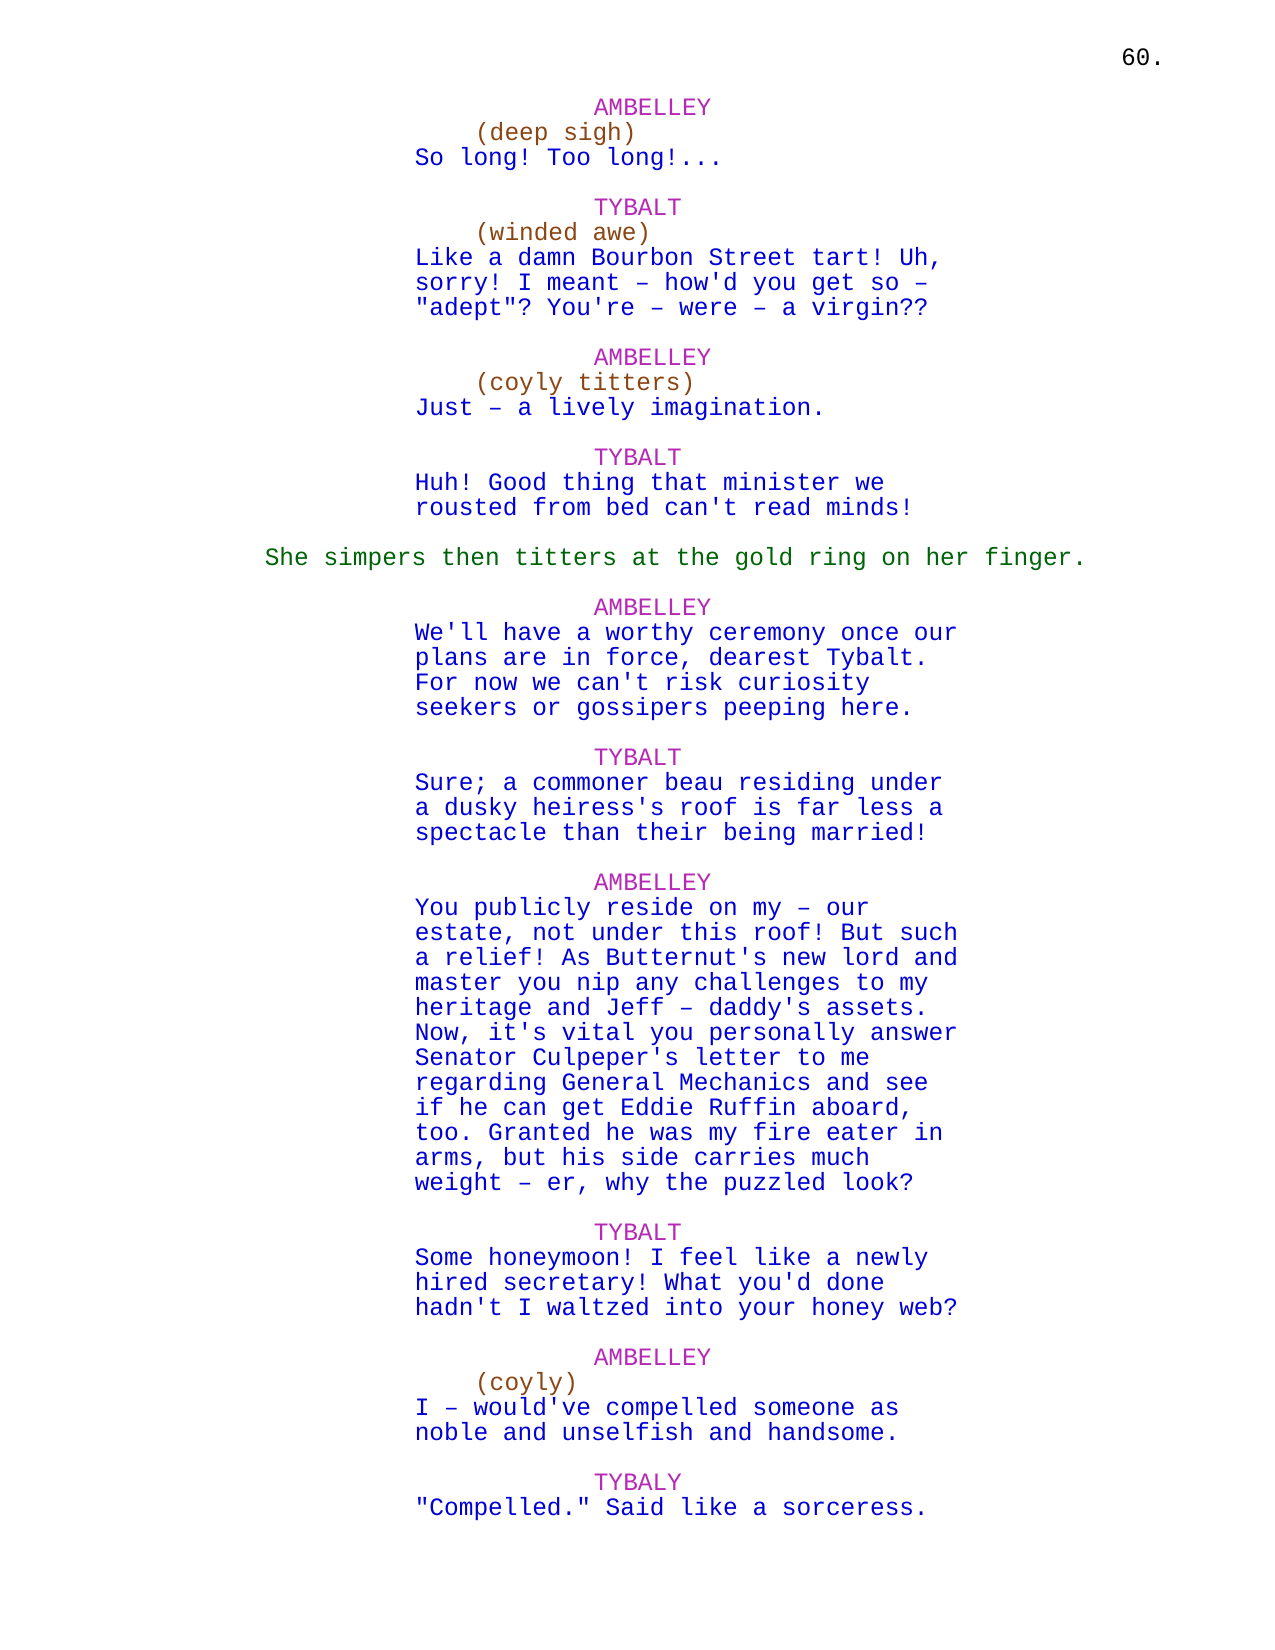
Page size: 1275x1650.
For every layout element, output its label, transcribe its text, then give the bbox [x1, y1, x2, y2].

text AMBELLEY [594, 95, 1163, 120]
text You publicly reside on my – our estate, not under this roof! But such a relief! As Butternut's new lord and master you nip any challenges to my heritage and Jeff – daddy's assets. Now, it's vital you personally answer Senator Culpeper's letter to me regarding General Mechanics and see if he can get Eddie Ruffin aboard, too. Granted he was my fire eater in arms, but his side carries much weight – er, why the puzzled look? [414, 895, 967, 1195]
text TYBALT [594, 195, 1163, 220]
text TYBALT [594, 445, 1163, 470]
text Just – a lively imagination. [414, 395, 967, 420]
text (winded awe) [475, 220, 789, 245]
text (deep sigh) [475, 120, 789, 145]
text TYBALT [594, 745, 1163, 770]
text Huh! Good thing that minister we rousted from bed can't read minds! [414, 470, 967, 520]
text (coyly) [475, 1370, 789, 1395]
text TYBALT [594, 1220, 1163, 1245]
text TYBALY [594, 1470, 1163, 1495]
text AMBELLEY [594, 595, 1163, 620]
text Some honeymoon! I feel like a newly hired secretary! What you'd done hadn't I waltzed into your honey web? [414, 1245, 967, 1320]
text Like a damn Bourbon Street tart! Uh, sorry! I meant – how'd you get so – "adept"? You're – were – a virgin?? [414, 245, 967, 320]
text (coyly titters) [475, 370, 789, 395]
text AMBELLEY [594, 345, 1163, 370]
text AMBELLEY [594, 870, 1163, 895]
text We'll have a worthy ceremony once our plans are in force, dearest Tybalt. For now we can't risk curiosity seekers or gossipers peeping here. [414, 620, 967, 720]
text I – would've compelled someone as noble and unselfish and handsome. [414, 1395, 967, 1445]
text Sure; a commoner beau residing under a dusky heiress's roof is far less a spectacle than their being married! [414, 770, 967, 845]
text She simpers then titters at the gold ring on her finger. [264, 545, 1167, 570]
text "Compelled." Said like a sorceress. [414, 1495, 967, 1520]
text AMBELLEY [594, 1345, 1163, 1370]
text So long! Too long!... [414, 145, 967, 170]
